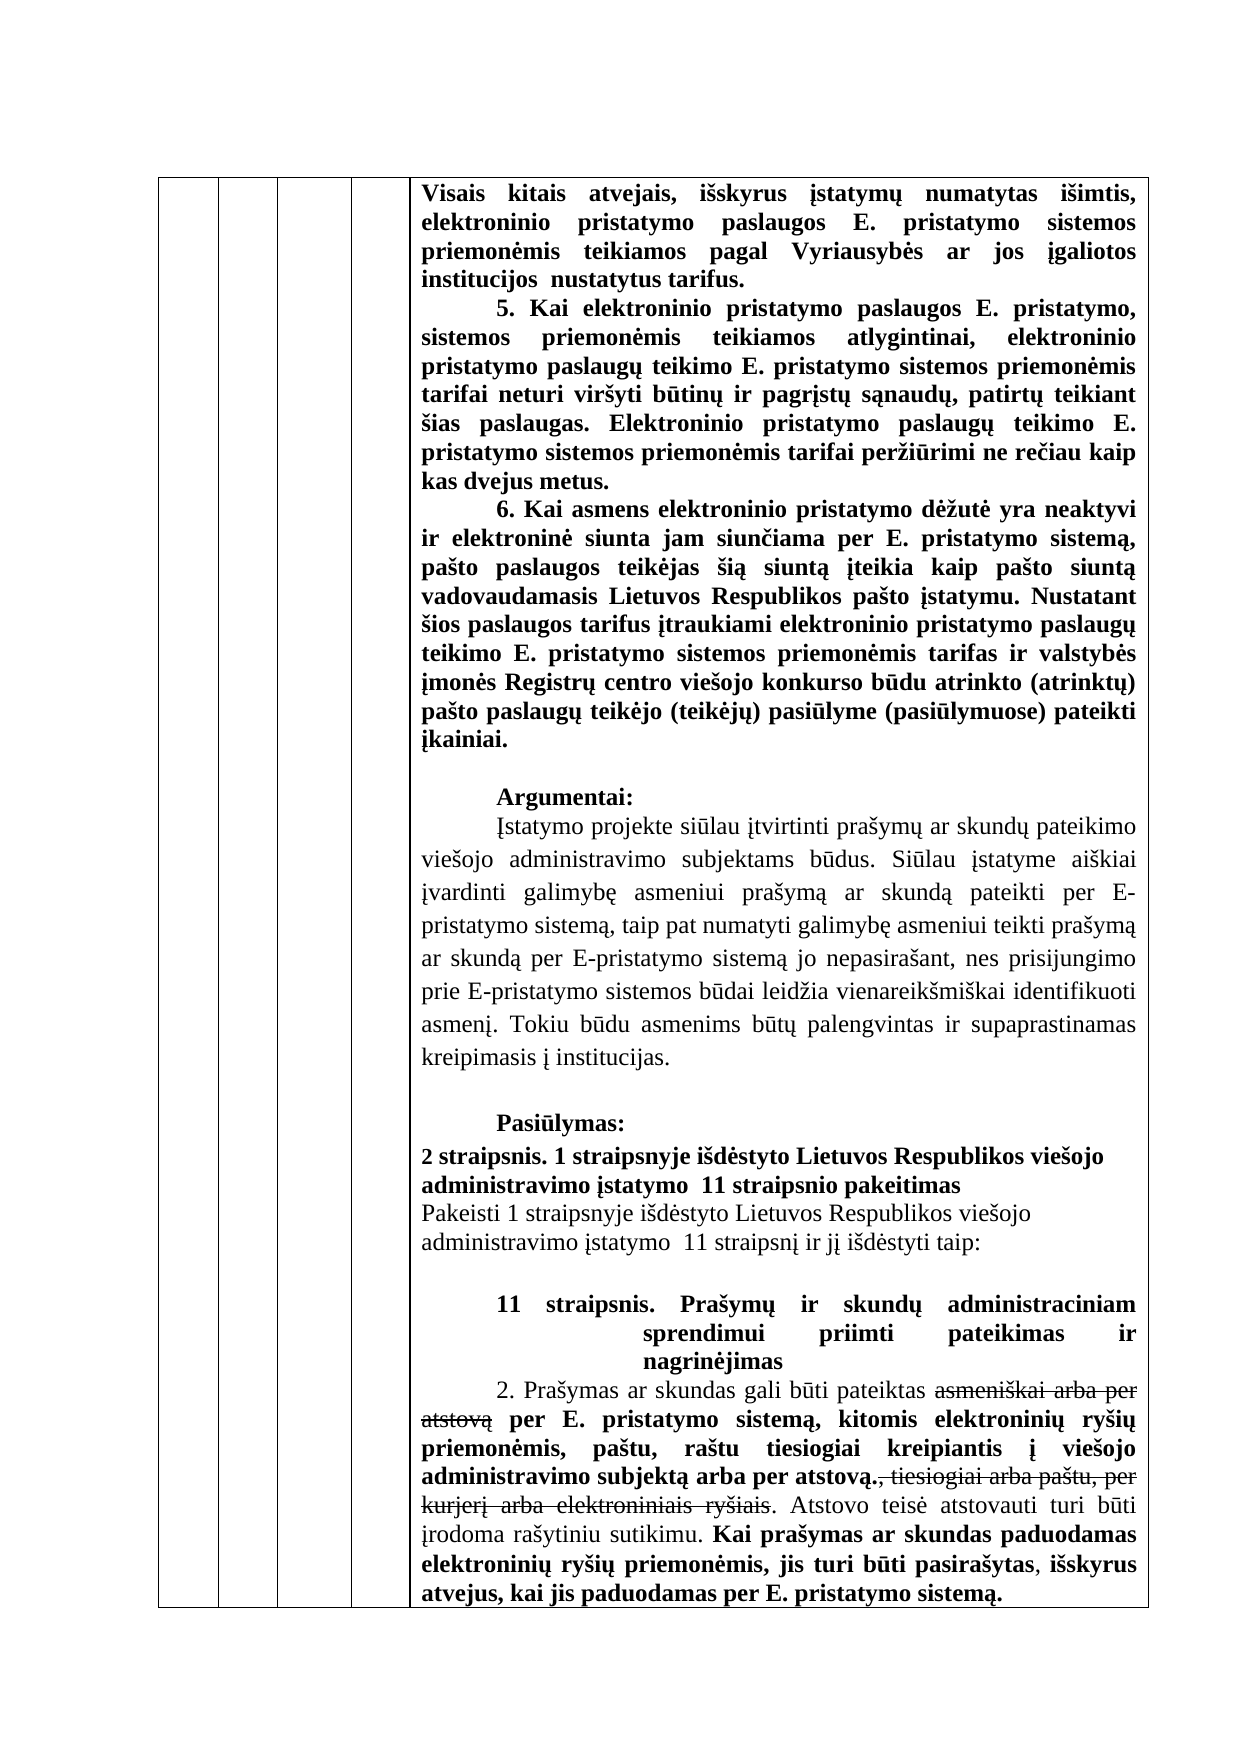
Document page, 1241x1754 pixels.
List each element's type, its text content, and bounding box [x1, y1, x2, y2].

table_cell [159, 178, 218, 1607]
table_cell [219, 178, 277, 1607]
table_cell Argumentai: Į Seime priimtą naujos redakcijos Viešojo administravimo įstatymą Nr. XIII-2987 reikalinga integruoti nuostatas dėl E-pristatymo sistemos įteisinimo ir jos bei kitų informacinių ir ryšių technologijų naudojimo viešojo administravimo subjektų veikloje. Dėl šios priežasties įstatymo projektas tikslinamas atsisakant iki 2020-10-31 galiojančių nuostatų keitimo ir atvaizduojant naujos Viešojo administravimo įstatymo redakcijos 9 straipsnio keitimą. Naujos redakcijos Viešojo administravimo įstatymo 9 straipsnis, reglamentuojantis administracinį reglamentavimą, tapo nebeaktualus, nes jame pateikiama tik nuoroda į Teisėkūros pagrindų įstatymą, numatantį pareigą viešojo administravimo subjektams konsultuotis su visuomene. Taigi 9 straipsnyje vietoj nebeaktualių nuostatų siūlome reglamentuoti nuostatas įteisinančias E-pristatymo sistemą ir jos bei kitų informacinių ir ryšių technologijų naudojimą viešojo administravimo subjektų veikloje. Be to, atsižvelgiant į Specialiųjų tyrimų tarnybos pateiktą išvadą dėl E-pristatymo įstatymų projektų paketo, siūlau įtraukti nuostatas iš Vyriausybės Seimui pateikto Viešojo administravimo įstatymo projekto, kuriame aiškiau, skaidriau ir detaliau reglamentuojami E-pristatymo sistema teikiamų paslaugų įkainių klausimai. Pasiūlymas: Pakeisti įstatymo projekto 1 straipsnį ir jį išdėstyti taip: „ 1 straipsnis. 8 straipsnio pakeitimas Pakeisti 8 straipsnio 4 dalį ir ją išdėstyti taip: „4. Kiekvienam asmeniui, kuriam individualus administracinis aktas yra skirtas arba kurio teisėms ir pareigoms šis individualus administracinis aktas turi tiesioginį poveikį, ne vėliau kaip per 3 darbo dienas nuo šio akto priėmimo raštu pranešama apie individualaus administracinio akto priėmimą šio įstatymo 14 straipsnio 6 dalyje nustatyta tvarka. Kai individualus administracinis aktas priimamas naudojantis valstybės informacinėmis sistemomis, pridedamas individualaus administracinio akto išrašas. 1 straipsnis. 1 straipsnyje išdėstyto Lietuvos Respublikos viešojo administravimo įstatymo 9 straipsnio pakeitimas Pakeisti 1 straipsnyje išdėstyto Lietuvos Respublikos viešojo administravimo įstatymo 9 straipsnį ir jį išdėstyti taip: „9 straipsnis. Administracinis reglamentavimas Informacinių ir ryšių technologijų naudojimas viešojo administravimo subjektų veikloje Viešojo administravimo subjektai dėl rengiamų norminių teisės aktų projektų ir norminių administracinių aktų su visuomene turi konsultuotis, vadovaudamiesi Lietuvos Respublikos teisėkūros pagrindų įstatymu. 1. Viešojo administravimo subjektai rengiamus oficialius elektroninius dokumentus tarpusavyje turi, o asmenys tarpusavyje gali, siųsti ir gauti per Nacionalinę elektroninių siuntų pristatymo, naudojant pašto tinklą, informacinę sistemą (toliau – E. pristatymo sistema), išskyrus šio straipsnio 2 dalyje nurodytus atvejus. E. pristatymo sistemos elektroninė siunta turi tokią pačią teisinę ir įrodomąją galią kaip ir registruotoji pašto siunta. 2. Viešojo administravimo subjektai oficialius elektroninius dokumentus tarpusavyje gali siųsti ir gauti kitais būdais, jeigu tokią keitimosi oficialiais elektroniniais dokumentais tarp valstybės registrų ir informacinių sistemų funkciją užtikrina jų sąveika. Viešojo administravimo subjektai gali sudaryti galimybę asmenims parengti ir (ar) pateikti elektroninius dokumentus per viešojo administravimo subjektų jau sukurtas ar kitas elektronines priemones, leidžiančias identifikuoti asmenį (šis požymis netaikomas, kai asmens identifikacija nėra būtina). 3. E. pristatymo sistema yra valstybės informacinė sistema, kurios nuostatus tvirtina Vyriausybė. E. pristatymo sistemos valdytoja yra Vyriausybės įgaliota institucija, tvarkytojai – valstybės įmonė Registrų centras ir pašto paslaugos teikėjai, pristatantys pašto siuntas, atspausdintas iš E. pristatymo sistemos. Elektroninio pristatymo paslaugų teikimo E. pristatymo sistemos priemonėmis taisykles tvirtina Vyriausybė arba jos įgaliota institucija. E. pristatymo sistemos duomenys, įskaitant fizinių asmenų asmens duomenis, nėra vieši. 4. Elektroninio pristatymo paslaugos fiziniams asmenims, kai jie elektronines siuntas per E. pristatymo sistemą siunčia viešojo administravimo subjektams, teikiamos neatlygintinai. Visais kitais atvejais, išskyrus įstatymų numatytas išimtis, elektroninio pristatymo paslaugos E. pristatymo sistemos priemonėmis teikiamos pagal Vyriausybės ar jos įgaliotos institucijos nustatytus tarifus. 5. Kai elektroninio pristatymo paslaugos E. pristatymo, sistemos priemonėmis teikiamos atlygintinai, elektroninio pristatymo paslaugų teikimo E. pristatymo sistemos priemonėmis tarifai neturi viršyti būtinų ir pagrįstų sąnaudų, patirtų teikiant šias paslaugas. Elektroninio pristatymo paslaugų teikimo E. pristatymo sistemos priemonėmis tarifai peržiūrimi ne rečiau kaip kas dvejus metus. 6. Kai asmens elektroninio pristatymo dėžutė yra neaktyvi ir elektroninė siunta jam siunčiama per E. pristatymo sistemą, pašto paslaugos teikėjas šią siuntą įteikia kaip pašto siuntą vadovaudamasis Lietuvos Respublikos pašto įstatymu. Nustatant šios paslaugos tarifus įtraukiami elektroninio pristatymo paslaugų teikimo E. pristatymo sistemos priemonėmis tarifas ir valstybės įmonės Registrų centro viešojo konkurso būdu atrinkto (atrinktų) pašto paslaugų teikėjo (teikėjų) pasiūlyme (pasiūlymuose) pateikti įkainiai. Argumentai: Įstatymo projekte siūlau įtvirtinti prašymų ar skundų pateikimo viešojo administravimo subjektams būdus. Siūlau įstatyme aiškiai įvardinti galimybę asmeniui prašymą ar skundą pateikti per E-pristatymo sistemą, taip pat numatyti galimybę asmeniui teikti prašymą ar skundą per E-pristatymo sistemą jo nepasirašant, nes prisijungimo prie E-pristatymo sistemos būdai leidžia vienareikšmiškai identifikuoti asmenį. Tokiu būdu asmenims būtų palengvintas ir supaprastinamas kreipimasis į institucijas. Pasiūlymas: 2 straipsnis. 1 straipsnyje išdėstyto Lietuvos Respublikos viešojo administravimo įstatymo 11 straipsnio pakeitimas Pakeisti 1 straipsnyje išdėstyto Lietuvos Respublikos viešojo administravimo įstatymo 11 straipsnį ir jį išdėstyti taip: 11 straipsnis. Prašymų ir skundų administraciniam sprendimui priimti pateikimas ir nagrinėjimas 2. Prašymas ar skundas gali būti pateiktas asmeniškai arba per atstovą per E. pristatymo sistemą, kitomis elektroninių ryšių priemonėmis, paštu, raštu tiesiogiai kreipiantis į viešojo administravimo subjektą arba per atstovą., tiesiogiai arba paštu, per kurjerį arba elektroniniais ryšiais. Atstovo teisė atstovauti turi būti įrodoma rašytiniu sutikimu. Kai prašymas ar skundas paduodamas elektroninių ryšių priemonėmis, jis turi būti pasirašytas, išskyrus atvejus, kai jis paduodamas per E. pristatymo sistemą. Argumentai: Įstatymo projekte siūlau įtvirtinti nuostatą dėl informacijos asmenims siuntimo prioritetinės tvarkos nustatymo, tačiau patikslintą nei teikė Vyriausybė. Siūlau, kad informacija pirmiausiai būtų siunčiama per E. pristatymą (kai asmens elektroninio pristatymo dėžutė yra aktyvi), o jeigu E. pristatymo dėžutė nėra aktyvi, tada būtų siunčiama kitomis elektroninių ryšių priemonėmis; jeigu jomis įteikti informacijos neįmanoma, tuomet būtų siunčiama kaip pašto siunta, bet ji būtų sugeneruojama per E. pristatymo sistemą. Tokios tvarkos nustatymas paskatintų pirmiausiai naudotis elektroninių ryšių priemonėmis, tačiau tuo pačiu nedidintų popierinių pašto siuntų skaičiaus, nes būtų stengiamasi pirmiausiai siųsti elektroniniais kanalais. Svarbu tai, kad paliekama asmens teisė prašyti atsakymą ar informaciją gauti tam tikru būdu, kuriuo asmuo pageidauja, ir tai būtų privaloma viešojo administravimo subjektui. Ir tik jeigu šio pageidavimo asmuo nėra išreiškęs, atsakymai ir informacija būtų siunčiami pagal siūlomą prioritetinę tvarką. Pasiūlymas: 3 straipsnis. 2 straipsnio 4 dalies pakeitimas Pakeisti 2 straipsnio 4 dalį ir ją išdėstyti taip: „4. 2021 m. liepos 1 d. įsigalioja tokia šio įstatymo 1 straipsnyje išdėstyto Lietuvos Respublikos viešojo administravimo įstatymo 13 straipsnio pavadinimo ir 1 dalies redakcija: „13 straipsnis. Administracinio sprendimo ar kitos informacijos įteikimas (paskelbimas) 1. Asmeniui, pateikusiam prašymą, ar asmeniui, dėl kurio galimai pažeistų teisių ir teisėtų interesų yra pradėta administracinė procedūra, taip pat asmenims, kuriems administracinis sprendimas turi tiesioginį poveikį, ne vėliau kaip per 3 darbo dienas nuo administracinio sprendimo priėmimo dienos raštu pranešama apie priimtą administracinį sprendimą, pateikiant tokio sprendimo kopiją, ar, esant poreikiui apsaugoti atitinkamų kategorijų duomenis, – nuasmenintą priimto administracinio sprendimo nuorašą. Atvejais, kai administracinio sprendimo kopija ar nuorašas negali būti pateikti arba kai administracinio sprendimo forma neleidžia užtikrinti visų šio įstatymo 10 straipsnio 5 dalyje reikalaujamų duomenų pateikimo, šie duomenys nurodytiems asmenims pateikiami raštu pranešant apie priimtą administracinį sprendimą. Jeigu asmuo nėra nurodęs pageidaujamo administracinio sprendimo ar kitos informacijos gavimo būdo, ji pateikiama tokiu būdu, kokiu buvo gautas prašymas ar skundas. ir reikalingų kontaktinių duomenų, viešojo administravimo subjektas informaciją teikia šia prioriteto tvarka: per E. pristatymo sistemą, kitomis elektroninių ryšių priemonėmis, pašto siunta. Jei asmens elektroninio pristatymo dėžutė E. pristatymo sistemoje yra neaktyvi, administracinis sprendimas ar kita informacija siunčiama kitomis elektroninių ryšių priemonėmis. Jei kitomis elektroninių ryšių priemonėmis administracinio sprendimo ar kitos informacijos pateikti neįmanoma, ji siunčiama per E. pristatymo sistemą, bet įteikiama kaip pašto siunta vadovaujantis Lietuvos Respublikos pašto įstatymu. Jei asmuo yra nurodęs pageidaujamą administracinio sprendimo ar kitos informacijos gavimo būdą ir reikalingus kontaktinius duomenis, jam siunčiama šiuo būdu.“ [411, 178, 1148, 1607]
table_cell [278, 178, 351, 1607]
table_cell [352, 178, 409, 1607]
